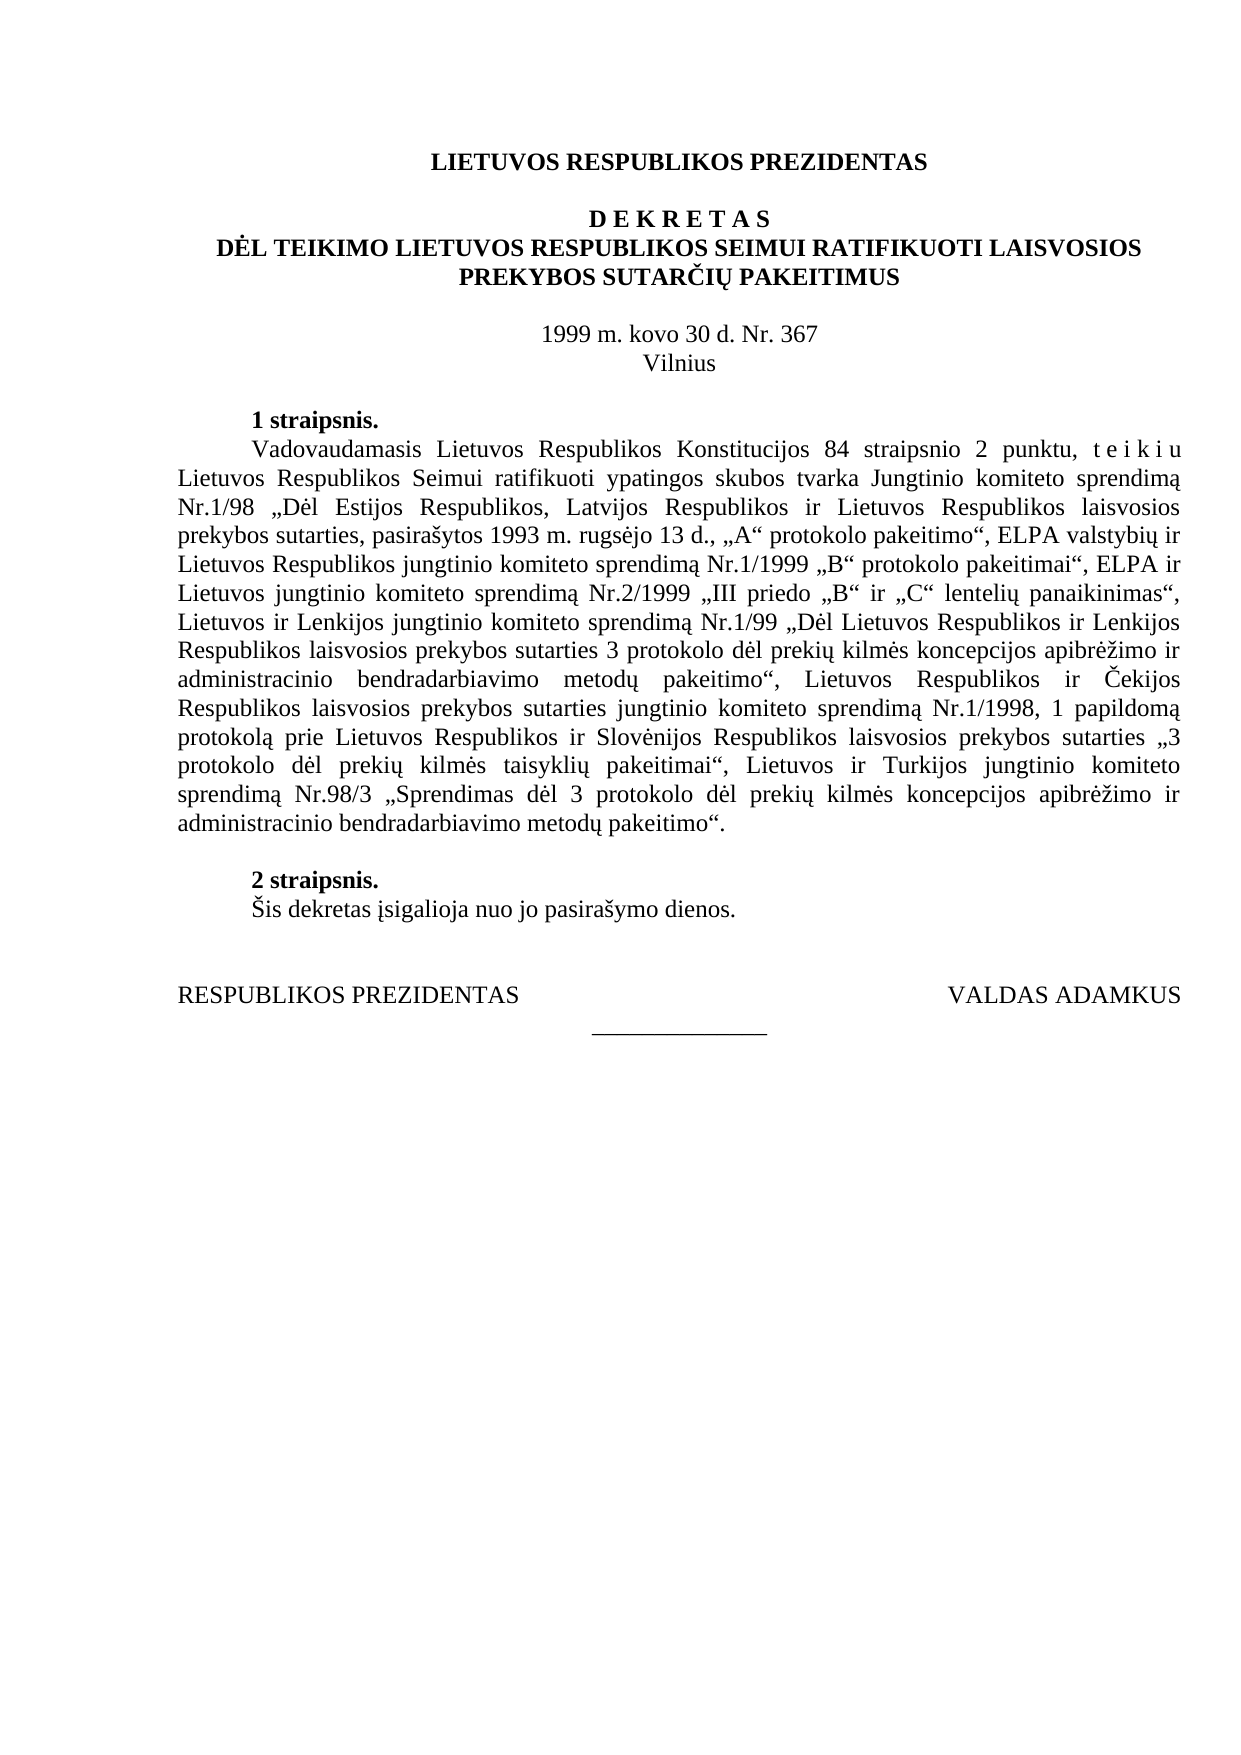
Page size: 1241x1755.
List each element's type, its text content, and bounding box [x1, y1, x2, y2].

text D E K R E T A S [177, 204, 1181, 233]
text RESPUBLIKOS PREZIDENTAS VALDAS ADAMKUS [177, 981, 1181, 1009]
text Vadovaudamasis Lietuvos Respublikos Konstitucijos 84 straipsnio 2 punktu, teikiu Lietuvos Respublikos Seimui ratifikuoti ypatingos skubos tvarka Jungtinio komiteto sprendimą Nr.1/98 „Dėl Estijos Respublikos, Latvijos Respublikos ir Lietuvos Respublikos laisvosios prekybos sutarties, pasirašytos 1993 m. rugsėjo 13 d., „A“ protokolo pakeitimo“, ELPA valstybių ir Lietuvos Respublikos jungtinio komiteto sprendimą Nr.1/1999 „B“ protokolo pakeitimai“, ELPA ir Lietuvos jungtinio komiteto sprendimą Nr.2/1999 „III priedo „B“ ir „C“ lentelių panaikinimas“, Lietuvos ir Lenkijos jungtinio komiteto sprendimą Nr.1/99 „Dėl Lietuvos Respublikos ir Lenkijos Respublikos laisvosios prekybos sutarties 3 protokolo dėl prekių kilmės koncepcijos apibrėžimo ir administracinio bendradarbiavimo metodų pakeitimo“, Lietuvos Respublikos ir Čekijos Respublikos laisvosios prekybos sutarties jungtinio komiteto sprendimą Nr.1/1998, 1 papildomą protokolą prie Lietuvos Respublikos ir Slovėnijos Respublikos laisvosios prekybos sutarties „3 protokolo dėl prekių kilmės taisyklių pakeitimai“, Lietuvos ir Turkijos jungtinio komiteto sprendimą Nr.98/3 „Sprendimas dėl 3 protokolo dėl prekių kilmės koncepcijos apibrėžimo ir administracinio bendradarbiavimo metodų pakeitimo“. [177, 434, 1181, 837]
text ______________ [177, 1009, 1181, 1038]
text 1999 m. kovo 30 d. Nr. 367 [177, 319, 1181, 348]
text 1 straipsnis. [177, 406, 1181, 434]
text Vilnius [177, 348, 1181, 377]
text LIETUVOS RESPUBLIKOS PREZIDENTAS [177, 147, 1181, 176]
text DĖL TEIKIMO LIETUVOS RESPUBLIKOS SEIMUI RATIFIKUOTI LAISVOSIOS PREKYBOS SUTARČIŲ PAKEITIMUS [177, 233, 1181, 291]
text 2 straipsnis. [177, 866, 1181, 894]
text Šis dekretas įsigalioja nuo jo pasirašymo dienos. [177, 894, 1181, 923]
